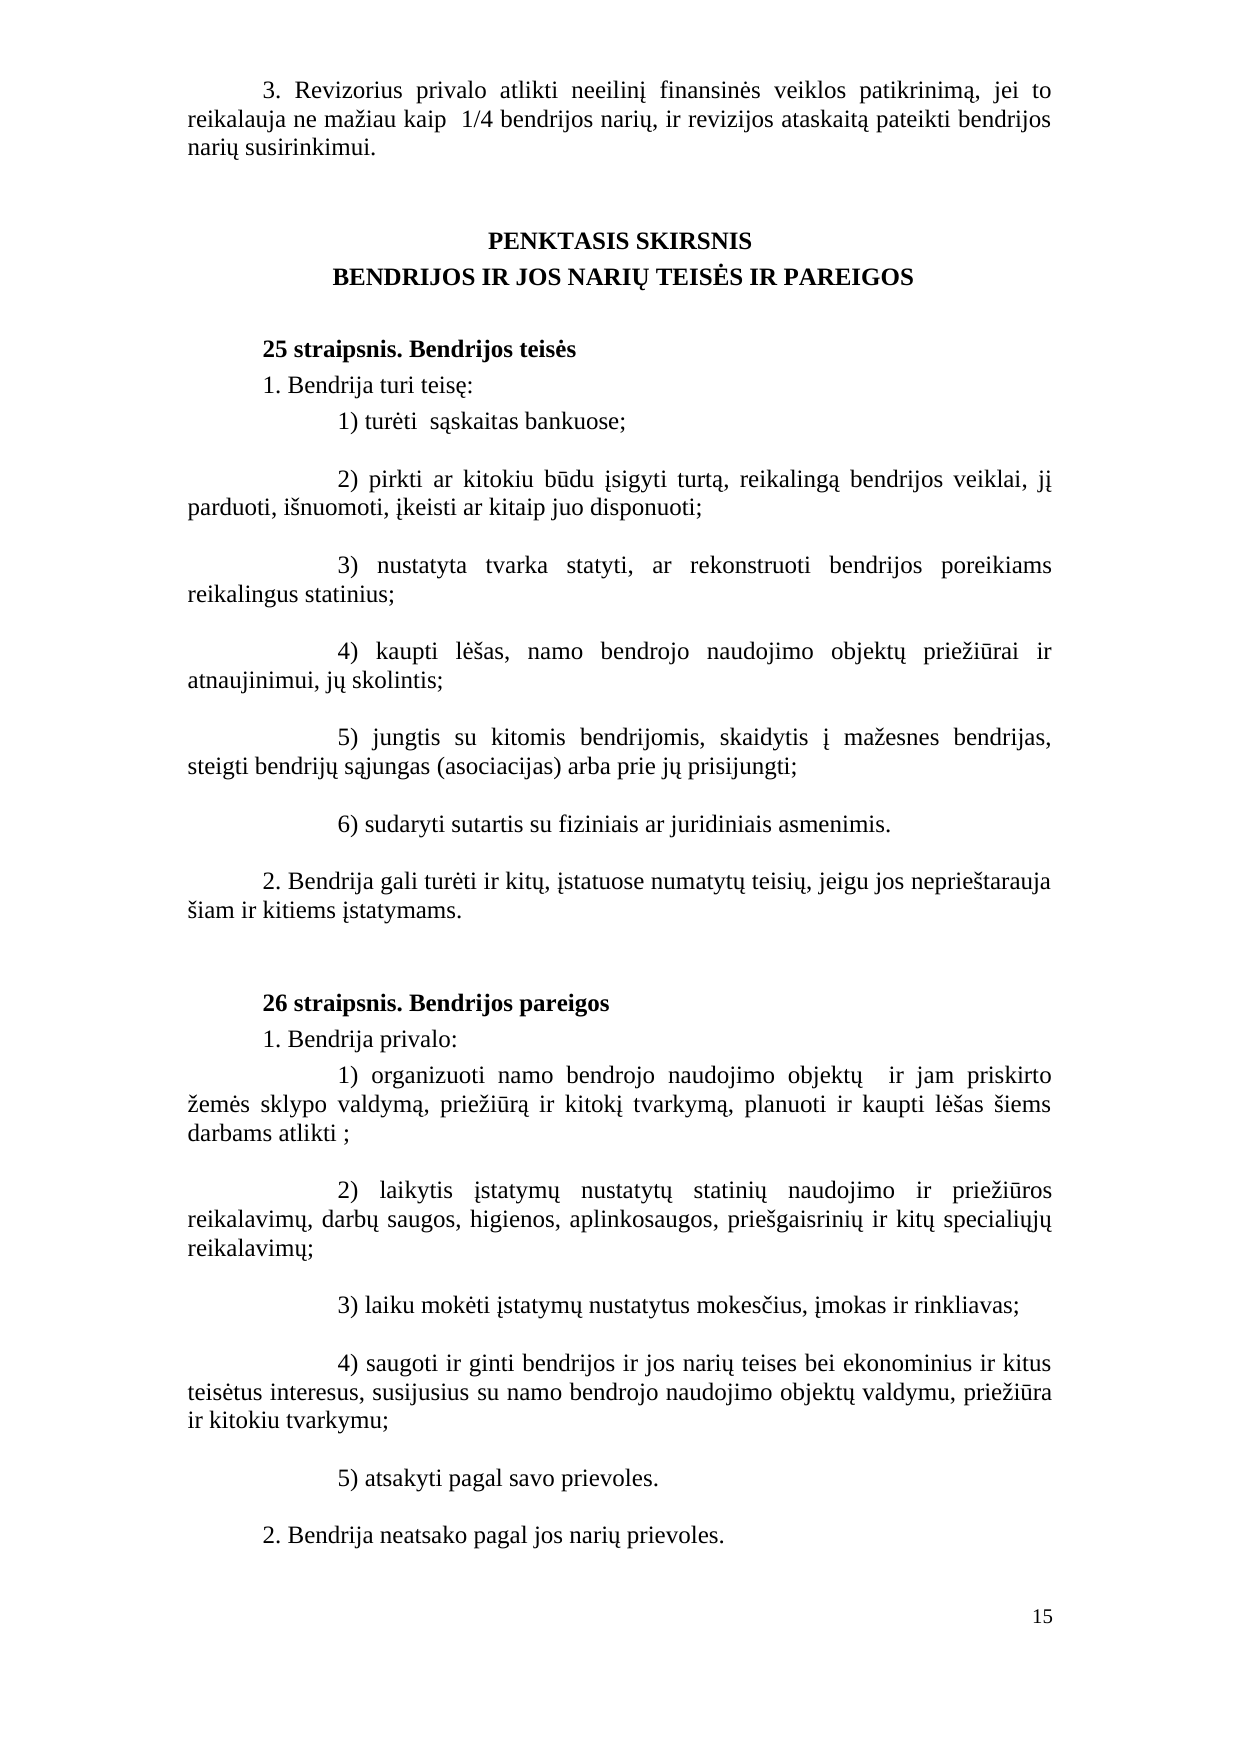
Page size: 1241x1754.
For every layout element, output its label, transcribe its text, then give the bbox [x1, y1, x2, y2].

text 26 straipsnis. Bendrijos pareigos [187, 988, 1053, 1017]
text 2) pirkti ar kitokiu būdu įsigyti turtą, reikalingą bendrijos veiklai, jį parduoti, išnuomoti, įkeisti ar kitaip juo disponuoti; [187, 464, 1053, 521]
text PENKTASIS SKIRSNIS [187, 226, 1053, 255]
text 1) organizuoti namo bendrojo naudojimo objektų ir jam priskirto žemės sklypo valdymą, priežiūrą ir kitokį tvarkymą, planuoti ir kaupti lėšas šiems darbams atlikti ; [187, 1061, 1053, 1147]
text 1) turėti sąskaitas bankuose; [262, 406, 1053, 435]
text 6) sudaryti sutartis su fiziniais ar juridiniais asmenimis. [262, 809, 1053, 837]
text 3) laiku mokėti įstatymų nustatytus mokesčius, įmokas ir rinkliavas; [187, 1291, 1053, 1319]
text 2) laikytis įstatymų nustatytų statinių naudojimo ir priežiūros reikalavimų, darbų saugos, higienos, aplinkosaugos, priešgaisrinių ir kitų specialiųjų reikalavimų; [187, 1176, 1053, 1262]
text 2. Bendrija neatsako pagal jos narių prievoles. [187, 1521, 1053, 1549]
text 2. Bendrija gali turėti ir kitų, įstatuose numatytų teisių, jeigu jos neprieštarauja šiam ir kitiems įstatymams. [187, 866, 1053, 924]
text 25 straipsnis. Bendrijos teisės [187, 334, 1053, 363]
text 4) saugoti ir ginti bendrijos ir jos narių teises bei ekonominius ir kitus teisėtus interesus, susijusius su namo bendrojo naudojimo objektų valdymu, priežiūra ir kitokiu tvarkymu; [187, 1348, 1053, 1434]
text 3) nustatyta tvarka statyti, ar rekonstruoti bendrijos poreikiams reikalingus statinius; [187, 550, 1053, 607]
text 5) atsakyti pagal savo prievoles. [262, 1463, 1053, 1492]
text BENDRIJOS IR JOS NARIŲ TEISĖS IR PAREIGOS [187, 262, 1053, 291]
text 1. Bendrija turi teisę: [187, 370, 1053, 399]
text 5) jungtis su kitomis bendrijomis, skaidytis į mažesnes bendrijas, steigti bendrijų sąjungas (asociacijas) arba prie jų prisijungti; [187, 722, 1053, 780]
text 4) kaupti lėšas, namo bendrojo naudojimo objektų priežiūrai ir atnaujinimui, jų skolintis; [187, 636, 1053, 694]
text 1. Bendrija privalo: [187, 1024, 1053, 1053]
text 3. Revizorius privalo atlikti neeilinį finansinės veiklos patikrinimą, jei to reikalauja ne mažiau kaip 1/4 bendrijos narių, ir revizijos ataskaitą pateikti bendrijos narių susirinkimui. [187, 75, 1053, 161]
